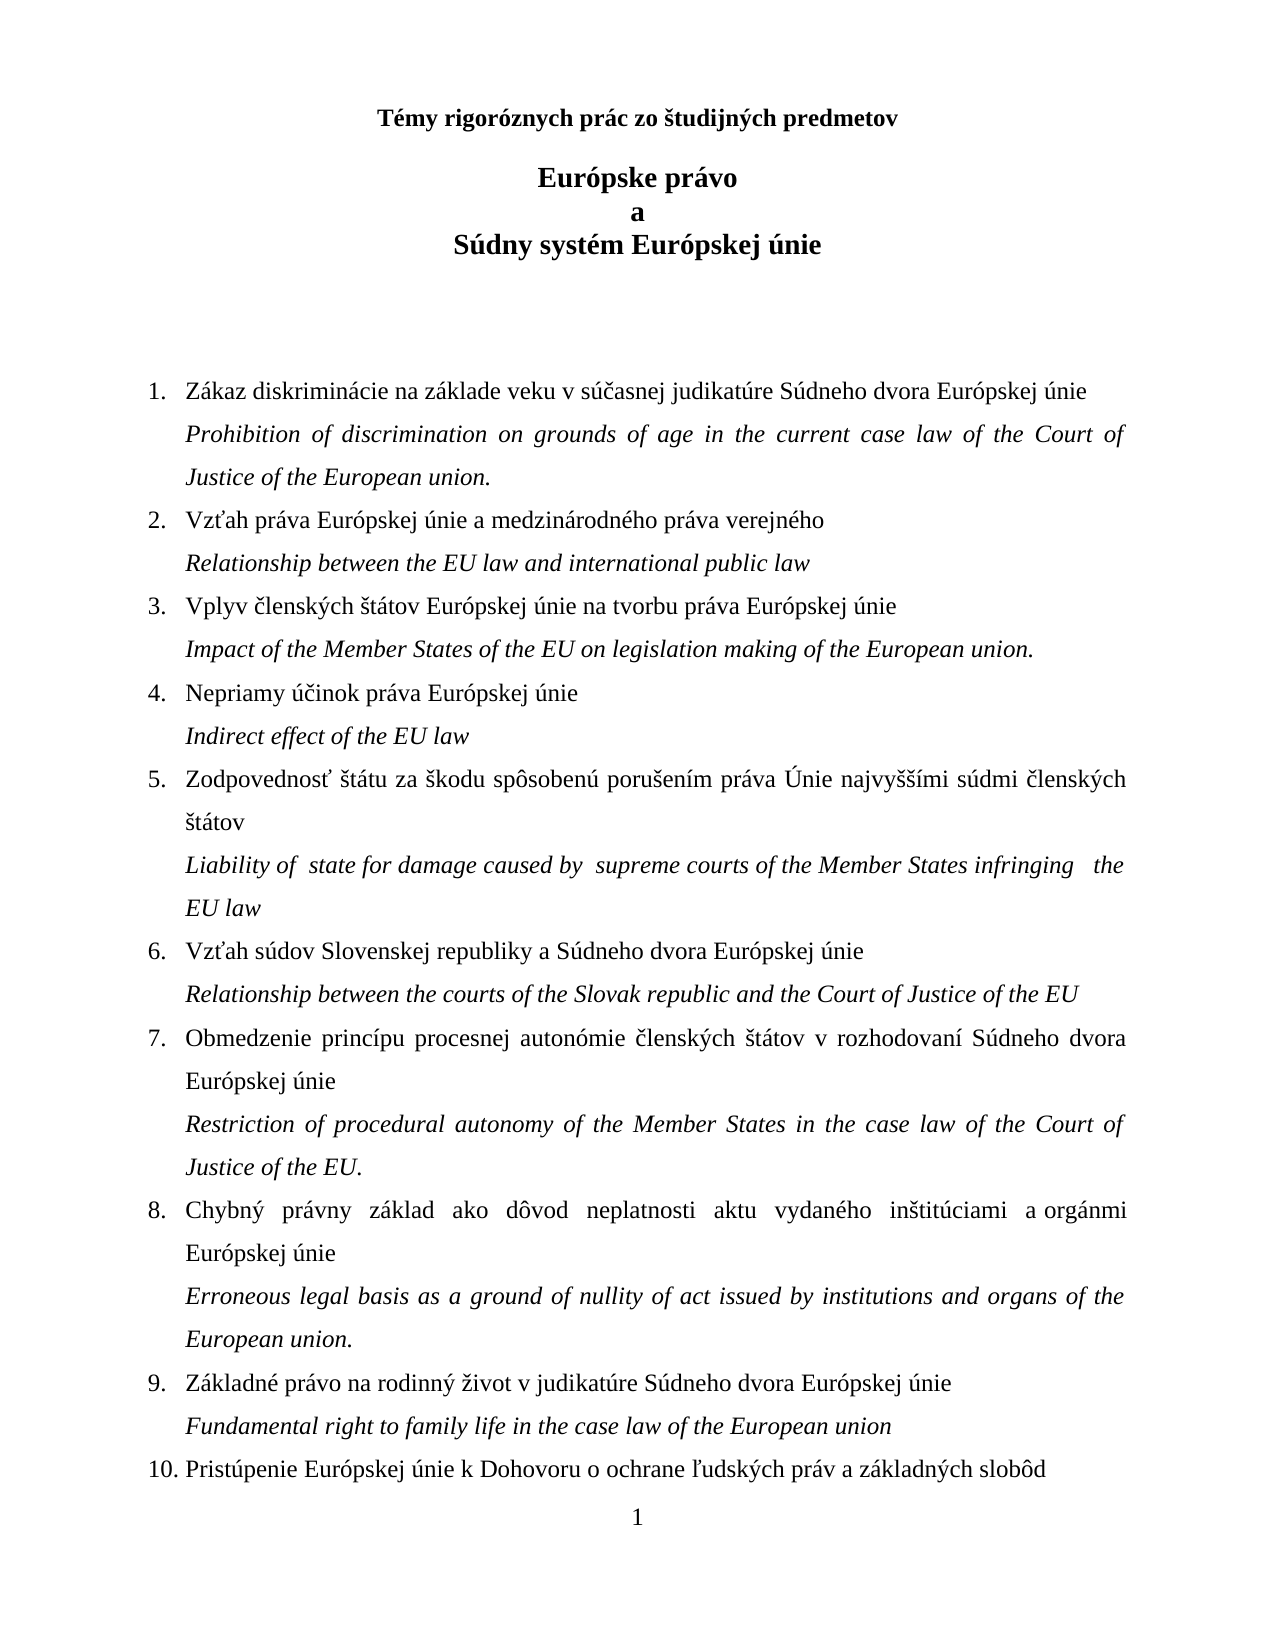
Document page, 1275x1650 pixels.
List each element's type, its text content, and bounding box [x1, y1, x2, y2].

text Relationship between the courts of the Slovak republic and the Court of Justice of the EU [185, 979, 1127, 1008]
text Prohibition of discrimination on grounds of age in the current case law of the Court of Justice of the European union. [185, 419, 1127, 491]
list Základné právo na rodinný život v judikatúre Súdneho dvora Európskej únie [148, 1368, 1127, 1396]
text Liability of state for damage caused by supreme courts of the Member States infringing the EU law [185, 850, 1127, 922]
text Témy rigoróznych prác zo študijných predmetov [148, 103, 1127, 131]
text Európske právo [148, 160, 1127, 194]
list Vzťah súdov Slovenskej republiky a Súdneho dvora Európskej únie [148, 936, 1127, 965]
text Súdny systém Európskej únie [148, 227, 1127, 261]
list Chybný právny základ ako dôvod neplatnosti aktu vydaného inštitúciami a orgánmi Európskej únie [148, 1195, 1127, 1267]
text a [148, 194, 1127, 227]
text Indirect effect of the EU law [185, 721, 1127, 749]
list Vzťah práva Európskej únie a medzinárodného práva verejného [148, 505, 1127, 534]
text Fundamental right to family life in the case law of the European union [185, 1411, 1127, 1439]
list Obmedzenie princípu procesnej autonómie členských štátov v rozhodovaní Súdneho dvora Európskej únie [148, 1023, 1127, 1094]
list Nepriamy účinok práva Európskej únie [148, 678, 1127, 706]
list Zákaz diskriminácie na základe veku v súčasnej judikatúre Súdneho dvora Európskej únie [148, 376, 1127, 404]
list Zodpovednosť štátu za škodu spôsobenú porušením práva Únie najvyššími súdmi členských štátov [148, 764, 1127, 836]
text Impact of the Member States of the EU on legislation making of the European union. [185, 634, 1127, 663]
text Restriction of procedural autonomy of the Member States in the case law of the Court of Justice of the EU. [185, 1109, 1127, 1181]
text Erroneous legal basis as a ground of nullity of act issued by institutions and organs of the European union. [185, 1281, 1127, 1353]
list Pristúpenie Európskej únie k Dohovoru o ochrane ľudských práv a základných slobôd [148, 1454, 1127, 1483]
list Vplyv členských štátov Európskej únie na tvorbu práva Európskej únie [148, 591, 1127, 620]
text Relationship between the EU law and international public law [185, 548, 1127, 577]
